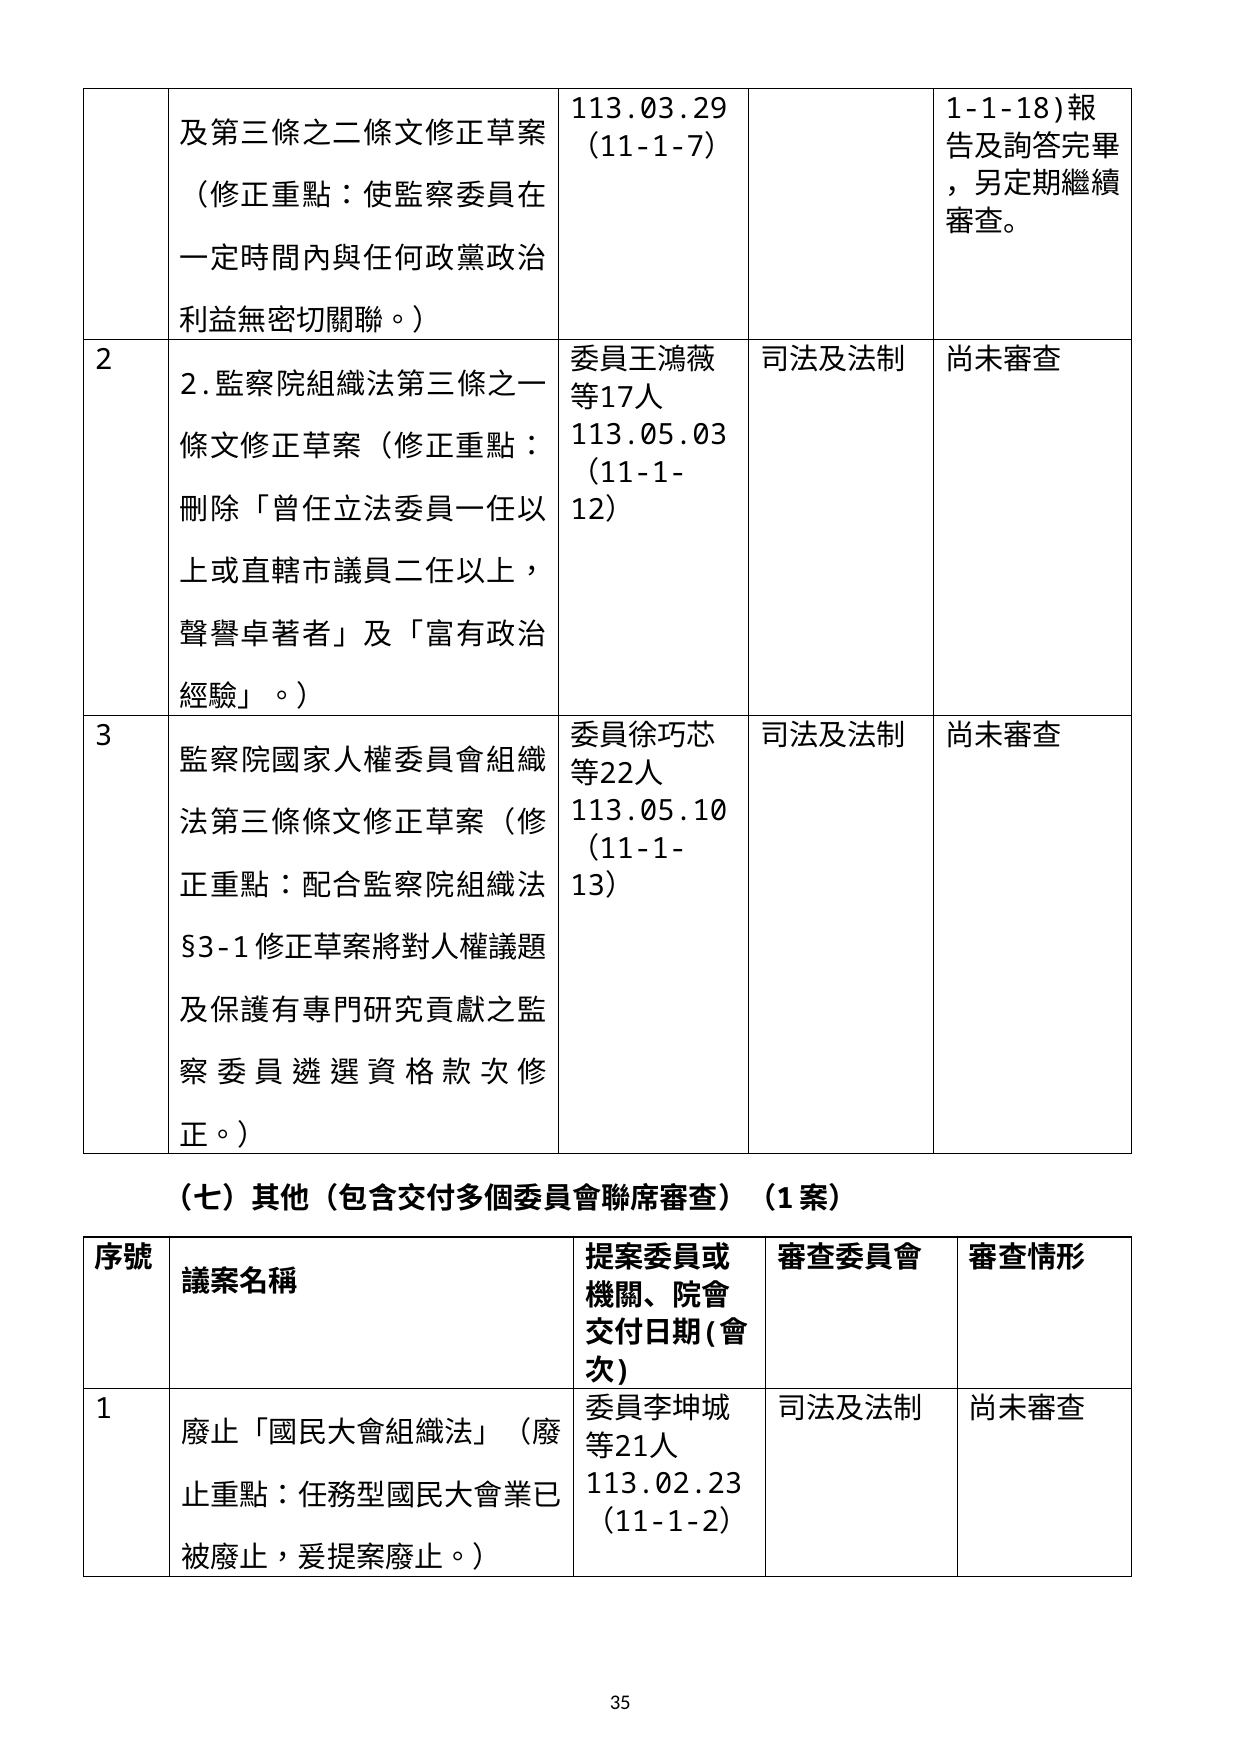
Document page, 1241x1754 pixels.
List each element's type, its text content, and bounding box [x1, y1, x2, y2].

table_cell 1-1-18)報告及詢答完畢，另定期繼續審查。 [934, 89, 1131, 339]
table_header 審查情形 [958, 1238, 1131, 1387]
table_cell 2 [84, 340, 168, 715]
table_header 序號 [84, 1238, 169, 1387]
table_cell 委員王鴻薇 等17人 113.05.03 （11-1-12） [559, 340, 748, 715]
table_cell 尚未審查 [934, 340, 1131, 715]
table_cell 司法及法制 [766, 1389, 957, 1576]
table_cell 司法及法制 [749, 716, 933, 1153]
table_cell 廢止「國民大會組織法」（廢止重點：任務型國民大會業已被廢止，爰提案廢止。） [170, 1389, 573, 1576]
table_cell 1 [84, 1389, 169, 1576]
table_cell 監察院國家人權委員會組織法第三條條文修正草案（修正重點：配合監察院組織法§3-1修正草案將對人權議題及保護有專門研究貢獻之監察委員遴選資格款次修正。） [169, 716, 558, 1153]
table_cell 113.03.29 （11-1-7） [559, 89, 748, 339]
table_cell 2.監察院組織法第三條之一條文修正草案（修正重點：刪除「曾任立法委員一任以上或直轄市議員二任以上，聲譽卓著者」及「富有政治經驗」。） [169, 340, 558, 715]
table_cell 委員徐巧芯 等22人 113.05.10 （11-1-13） [559, 716, 748, 1153]
table_cell 委員李坤城 等21人 113.02.23 （11-1-2） [574, 1389, 765, 1576]
table_header 提案委員或機關、院會交付日期(會次) [574, 1238, 765, 1387]
table_cell [84, 89, 168, 339]
subtitle （七）其他（包含交付多個委員會聯席審查）（1案） [164, 1174, 1165, 1217]
table_header 審查委員會 [766, 1238, 957, 1387]
table_cell 尚未審查 [934, 716, 1131, 1153]
table_cell 及第三條之二條文修正草案（修正重點：使監察委員在一定時間內與任何政黨政治利益無密切關聯。） [169, 89, 558, 339]
table_cell 尚未審查 [958, 1389, 1131, 1576]
table_cell [749, 89, 933, 339]
table_cell 3 [84, 716, 168, 1153]
table_header 議案名稱 [170, 1238, 573, 1387]
table_cell 司法及法制 [749, 340, 933, 715]
